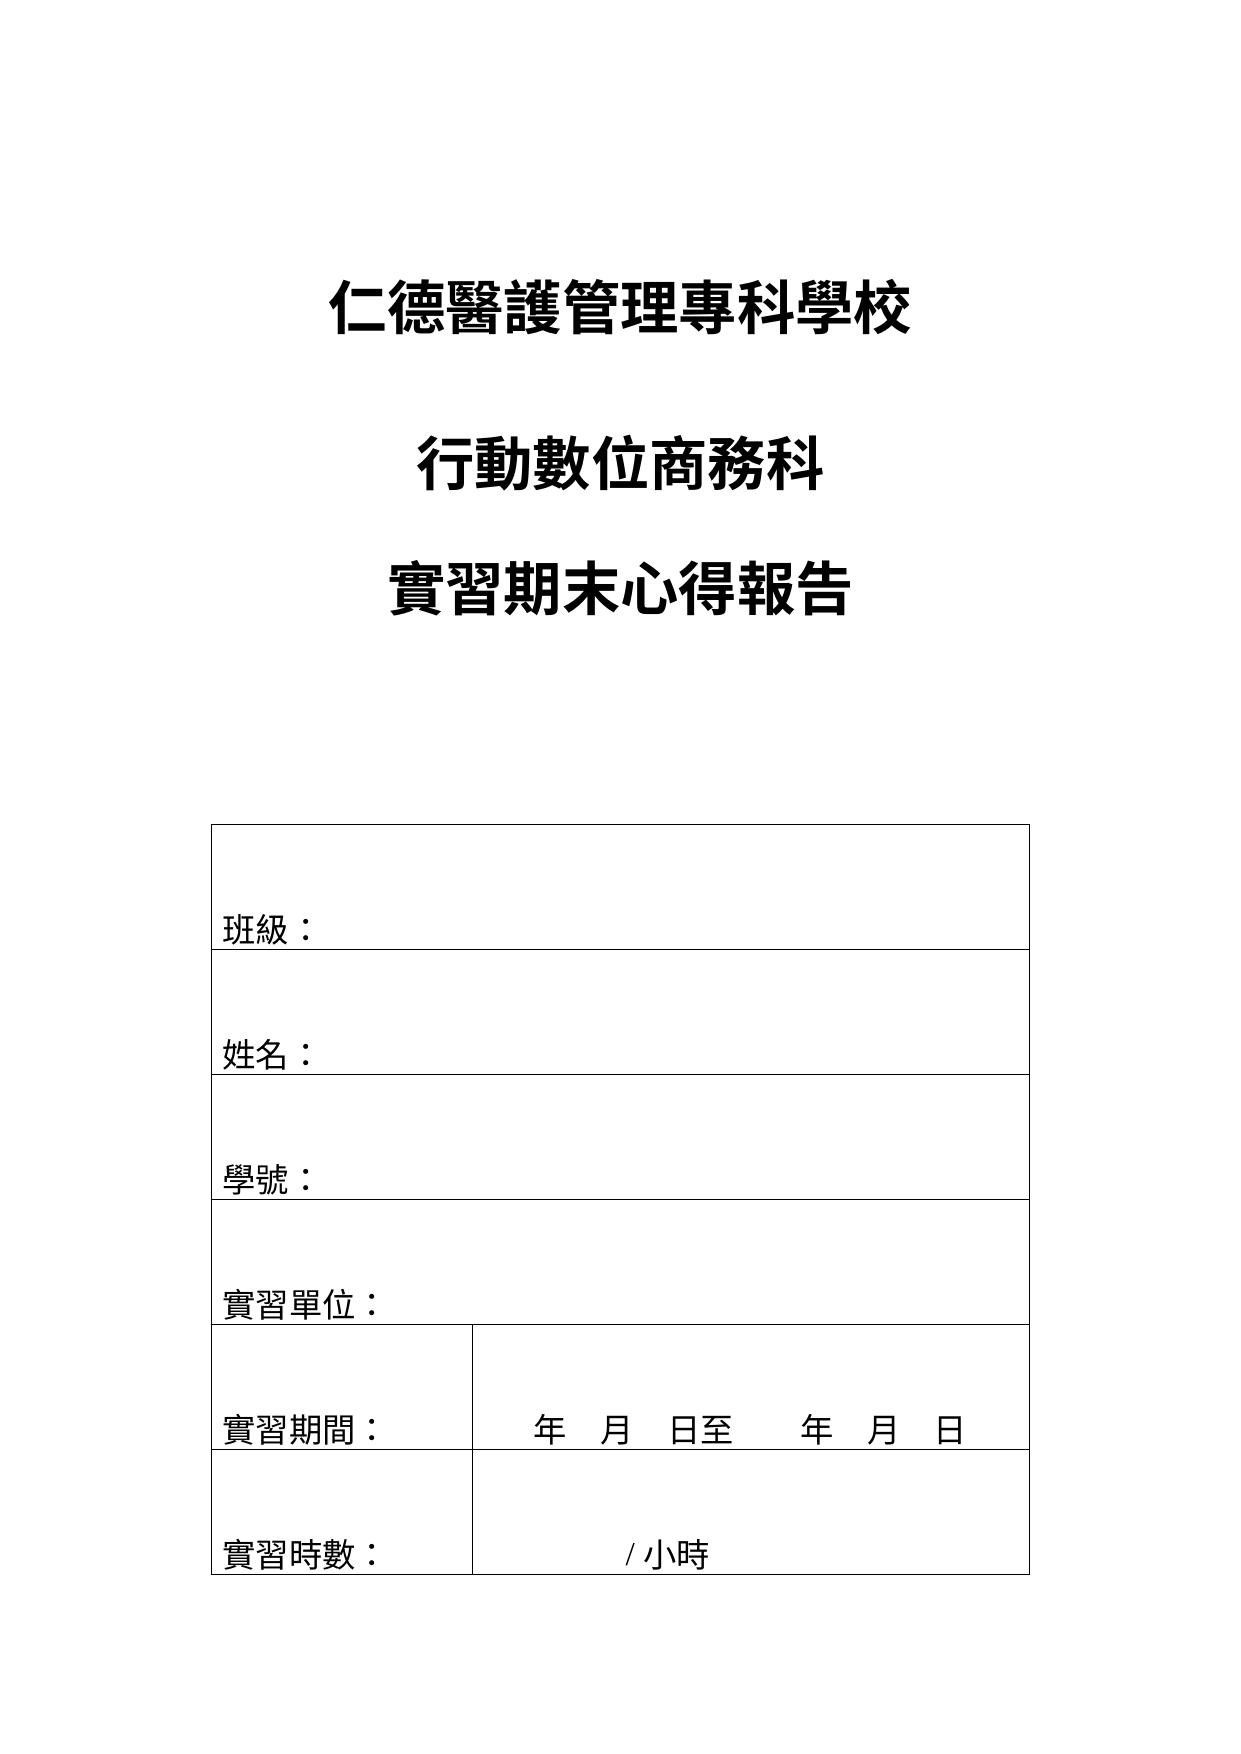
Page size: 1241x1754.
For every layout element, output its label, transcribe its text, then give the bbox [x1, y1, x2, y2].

text 實習期末心得報告 [118, 512, 1122, 637]
table_cell / 小時 [473, 1450, 1029, 1574]
table_cell 實習期間： [212, 1325, 472, 1449]
table_header 班級： [212, 825, 1029, 949]
table_cell 實習時數： [212, 1450, 472, 1574]
table_cell 年 月 日至 年 月 日 [473, 1325, 1029, 1449]
table_cell 學號： [212, 1075, 1029, 1199]
table_cell 姓名： [212, 950, 1029, 1074]
text 行動數位商務科 [118, 387, 1122, 512]
text 仁德醫護管理專科學校 [118, 262, 1122, 346]
table_cell 實習單位： [212, 1200, 1029, 1324]
